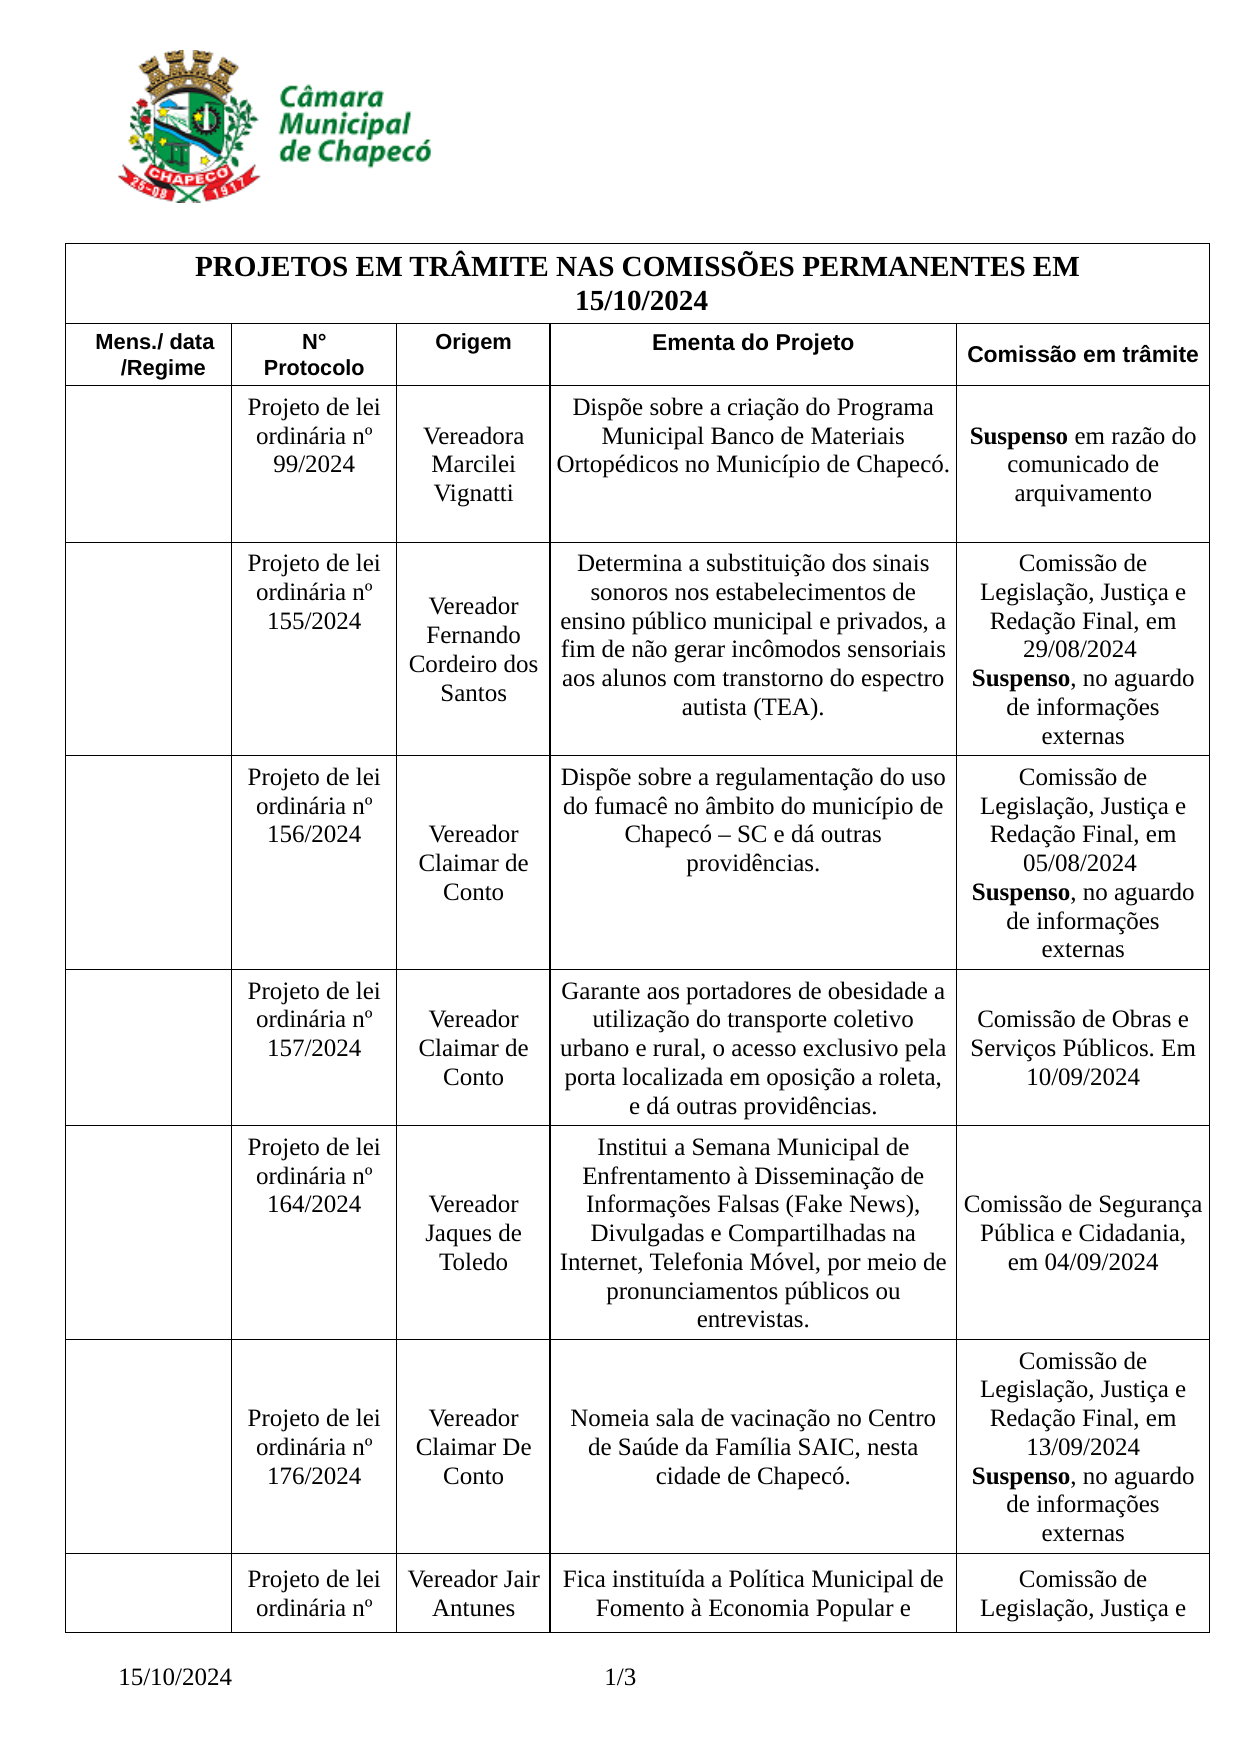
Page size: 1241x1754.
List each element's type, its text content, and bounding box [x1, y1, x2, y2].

table_cell [66, 1554, 231, 1632]
table_cell [66, 1340, 231, 1553]
table_cell Projeto de lei ordinária nº 164/2024 [232, 1126, 396, 1339]
table_cell [66, 386, 231, 542]
picture [118, 50, 431, 203]
table_cell Vereador Claimar De Conto [397, 1340, 549, 1553]
table_cell Institui a Semana Municipal de Enfrentamento à Disseminação de Informações Falsas (Fake News), Divulgadas e Compartilhadas na Internet, Telefonia Móvel, por meio de pronunciamentos públicos ou entrevistas. [551, 1126, 956, 1339]
table_cell Comissão de Segurança Pública e Cidadania, em 04/09/2024 [957, 1126, 1209, 1339]
table_cell Vereador Claimar de Conto [397, 756, 549, 969]
table_cell Vereador Fernando Cordeiro dos Santos [397, 543, 549, 755]
table_cell Comissão de Legislação, Justiça e Redação Final, em 13/09/2024 Suspenso, no aguardo de informações externas [957, 1340, 1209, 1553]
table_cell Projeto de lei ordinária nº 156/2024 [232, 756, 396, 969]
table_cell Suspenso em razão do comunicado de arquivamento [957, 386, 1209, 542]
table_cell Projeto de lei ordinária nº 176/2024 [232, 1340, 396, 1553]
table_cell Dispõe sobre a regulamentação do uso do fumacê no âmbito do município de Chapecó – SC e dá outras providências. [551, 756, 956, 969]
table_header PROJETOS EM TRÂMITE NAS COMISSÕES PERMANENTES EM 15/10/2024 [66, 244, 1209, 322]
table_cell [66, 1126, 231, 1339]
table_cell Projeto de lei ordinária nº [232, 1554, 396, 1632]
table_cell Mens./ data /Regime [66, 324, 231, 385]
table_cell Comissão em trâmite [957, 324, 1209, 385]
table_cell [66, 543, 231, 755]
table_cell [66, 756, 231, 969]
table_cell Nomeia sala de vacinação no Centro de Saúde da Família SAIC, nesta cidade de Chapecó. [551, 1340, 956, 1553]
table_cell Garante aos portadores de obesidade a utilização do transporte coletivo urbano e rural, o acesso exclusivo pela porta localizada em oposição a roleta, e dá outras providências. [551, 970, 956, 1125]
table_cell Origem [397, 324, 549, 385]
table_cell Dispõe sobre a criação do Programa Municipal Banco de Materiais Ortopédicos no Município de Chapecó. [551, 386, 956, 542]
table_cell Projeto de lei ordinária nº 155/2024 [232, 543, 396, 755]
table_cell Vereadora Marcilei Vignatti [397, 386, 549, 542]
table_cell [66, 970, 231, 1125]
table_cell Comissão de Legislação, Justiça e Redação Final, em 29/08/2024 Suspenso, no aguardo de informações externas [957, 543, 1209, 755]
table_cell N° Protocolo [232, 324, 396, 385]
table_cell Comissão de Legislação, Justiça e Redação Final, em 05/08/2024 Suspenso, no aguardo de informações externas [957, 756, 1209, 969]
table_cell Projeto de lei ordinária nº 99/2024 [232, 386, 396, 542]
table_cell Vereador Jair Antunes [397, 1554, 549, 1632]
table_cell Fica instituída a Política Municipal de Fomento à Economia Popular e [551, 1554, 956, 1632]
table_cell Ementa do Projeto [551, 324, 956, 385]
table_cell Comissão de Obras e Serviços Públicos. Em 10/09/2024 [957, 970, 1209, 1125]
table_cell Determina a substituição dos sinais sonoros nos estabelecimentos de ensino público municipal e privados, a fim de não gerar incômodos sensoriais aos alunos com transtorno do espectro autista (TEA). [551, 543, 956, 755]
table_cell Projeto de lei ordinária nº 157/2024 [232, 970, 396, 1125]
table_cell Vereador Claimar de Conto [397, 970, 549, 1125]
table_cell Comissão de Legislação, Justiça e [957, 1554, 1209, 1632]
table_cell Vereador Jaques de Toledo [397, 1126, 549, 1339]
